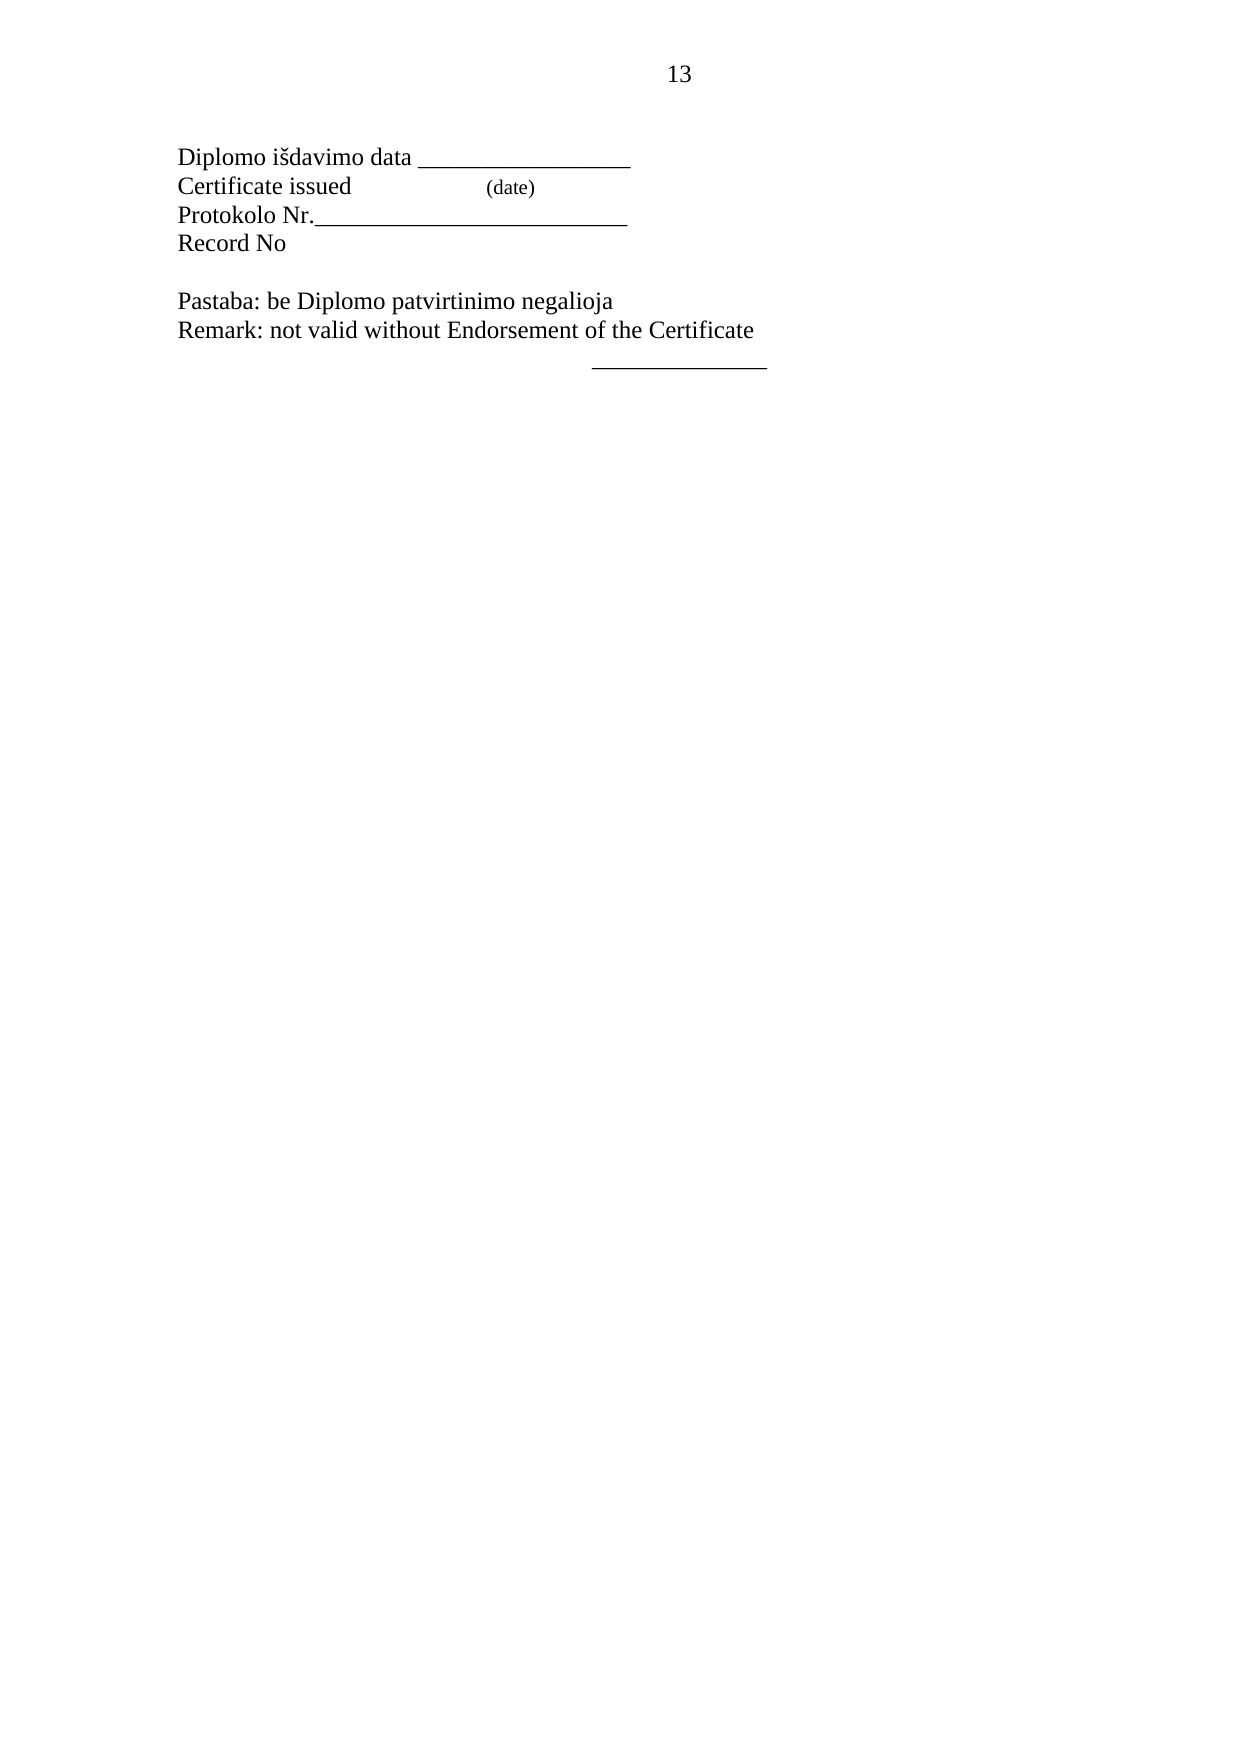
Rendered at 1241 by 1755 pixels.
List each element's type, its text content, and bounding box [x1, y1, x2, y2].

text Diplomo išdavimo data _________________ [177, 142, 1181, 171]
text Certificate issued (date) [177, 171, 1181, 200]
text Remark: not valid without Endorsement of the Certificate [177, 315, 1181, 343]
text Pastaba: be Diplomo patvirtinimo negalioja [177, 286, 1181, 315]
text Protokolo Nr._________________________ [177, 200, 1181, 228]
text ______________ [177, 343, 1181, 372]
text Record No [177, 228, 1181, 257]
